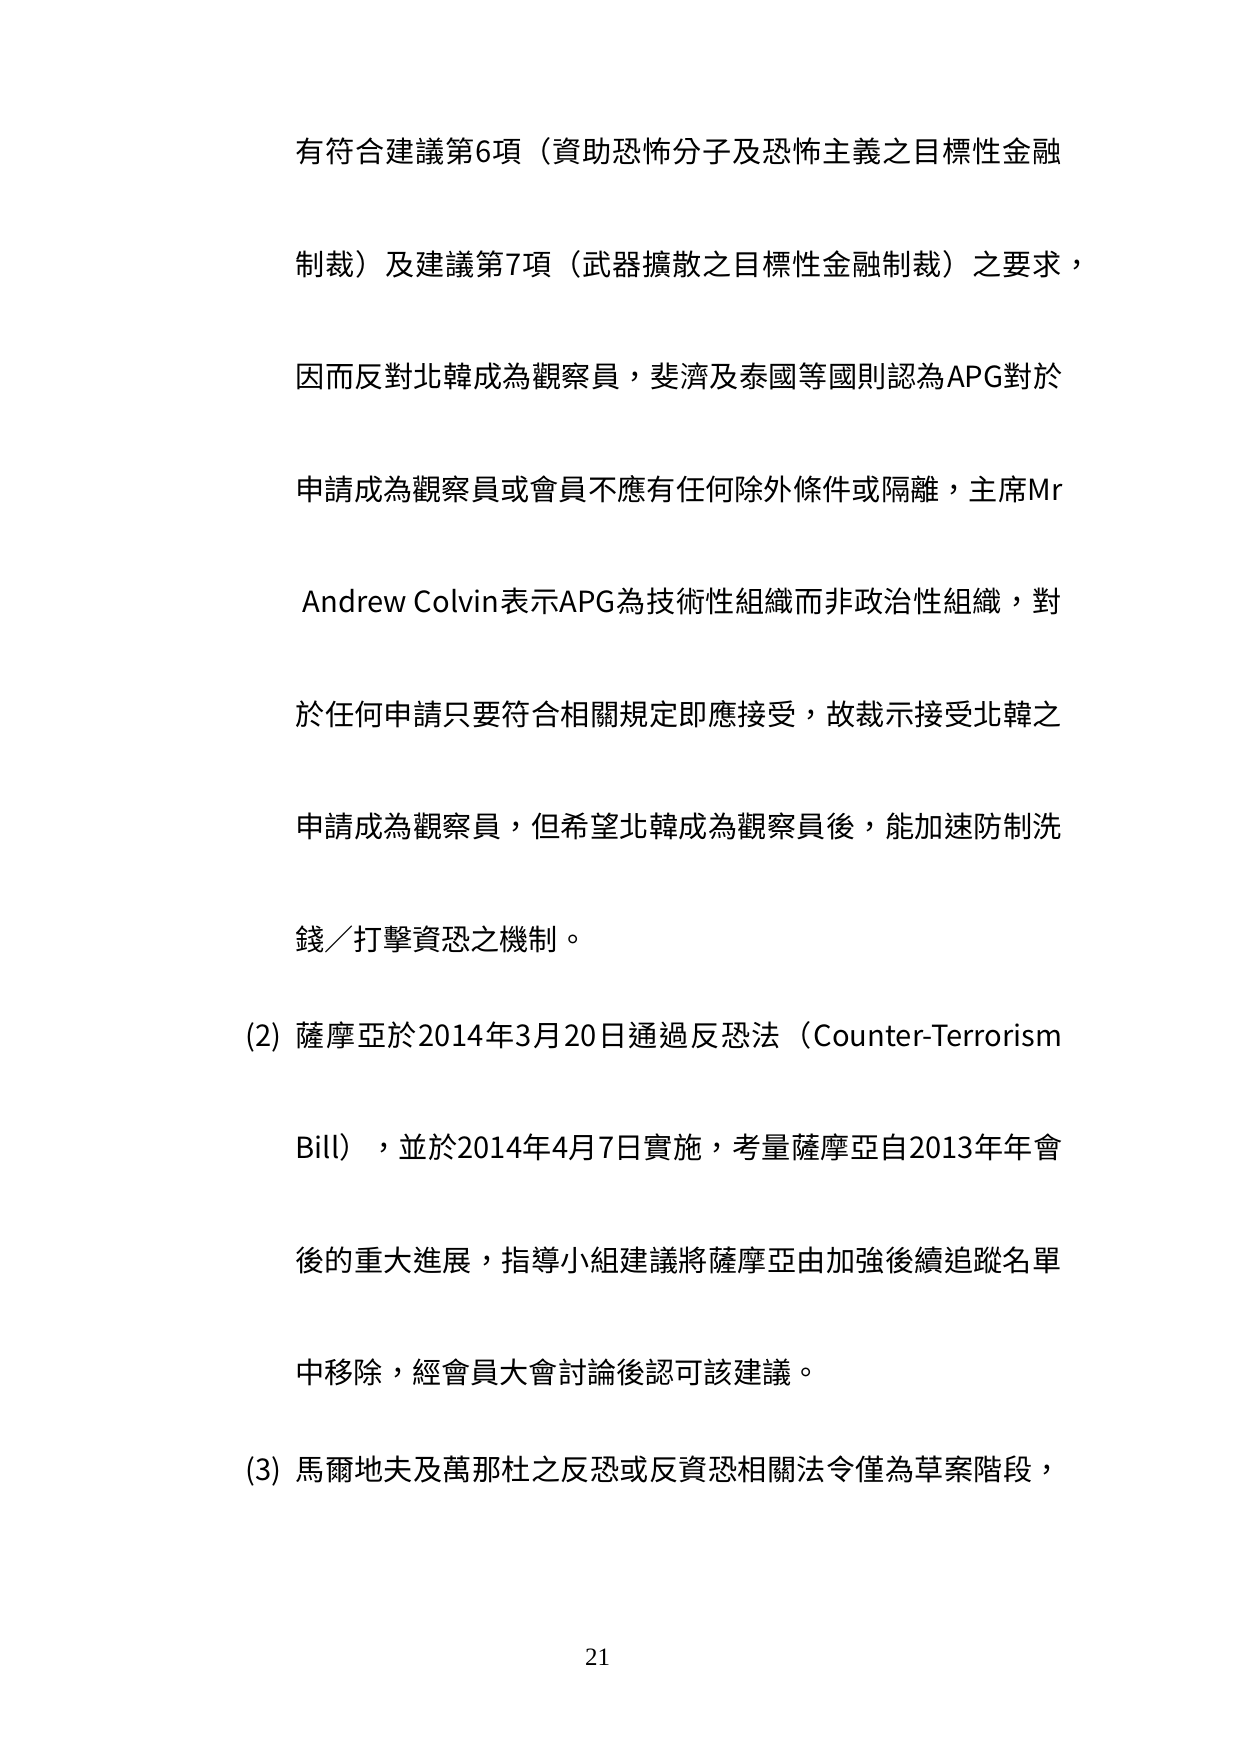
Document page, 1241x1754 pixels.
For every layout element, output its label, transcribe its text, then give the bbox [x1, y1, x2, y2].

list 2013年年會時曾討論是否接受北韓（DPRK）申請成為觀察員，惟因北韓提交之申請函並未符合APG之相關規定，且會中並未達成共識，故主席Mr. Andrew Colvin宣布本案未被接受（Not Acceptable），並請北韓重新提交符合規定之申請函。北韓於2014年6月時再次提交成為APG觀察員之申請函，經指導工作組審查後認為符合APG相關規定，因此提交年會討論。會中南韓、日本、美國、加拿大等國認為北韓應先有符合建議第6項（資助恐怖分子及恐怖主義之目標性金融制裁）及建議第7項（武器擴散之目標性金融制裁）之要求，因而反對北韓成為觀察員，斐濟及泰國等國則認為APG對於申請成為觀察員或會員不應有任何除外條件或隔離，主席Mr. Andrew Colvin表示APG為技術性組織而非政治性組織，對於任何申請只要符合相關規定即應接受，故裁示接受北韓之申請成為觀察員，但希望北韓成為觀察員後，能加速防制洗錢／打擊資恐之機制。 [245, 112, 1062, 975]
list 薩摩亞於2014年3月20日通過反恐法（Counter-Terrorism Bill），並於2014年4月7日實施，考量薩摩亞自2013年年會後的重大進展，指導小組建議將薩摩亞由加強後續追蹤名單中移除，經會員大會討論後認可該建議。 [245, 996, 1062, 1408]
list 馬爾地夫及萬那杜之反恐或反資恐相關法令僅為草案階段，2013年年會決議要求馬爾地夫應於2014年3月31日前通過防制洗錢及資恐法（the Prevention of Money Laundering and Terrorism Financing Bill），萬那杜應於2014年6月30日實施反恐相關法令（the Proceeds of Crime Act 【POCA】, Counter Terrorism & Transnational Organised Crime Act 【CTTOCA】 and Mutual Assistance in Criminal Matters Act），但該2國均未能完成，因此指導小組建議在通過法案前需每月提交報告予APG秘書處，並依APG章程5.4（V）發布公開聲明，敘明該2國的防制洗錢／打擊資恐機制有缺失，與該2國進行金融活動時需注意（2國公開聲明公告之時點不同），另若萬那杜未於2014年10月31日前通過相關法案，將提交國際合作審議小組（ICRG）進一步處理。會員大會討論時，部分國家對於公開聲明之用語、公告時點等提出不同意見，因此未達成共識，7月18日（週五）年會議程繼續討論後認可指導小組之意見，APG秘書處表示年會後將於官方網頁公告公開聲明。 [245, 1430, 1062, 1505]
